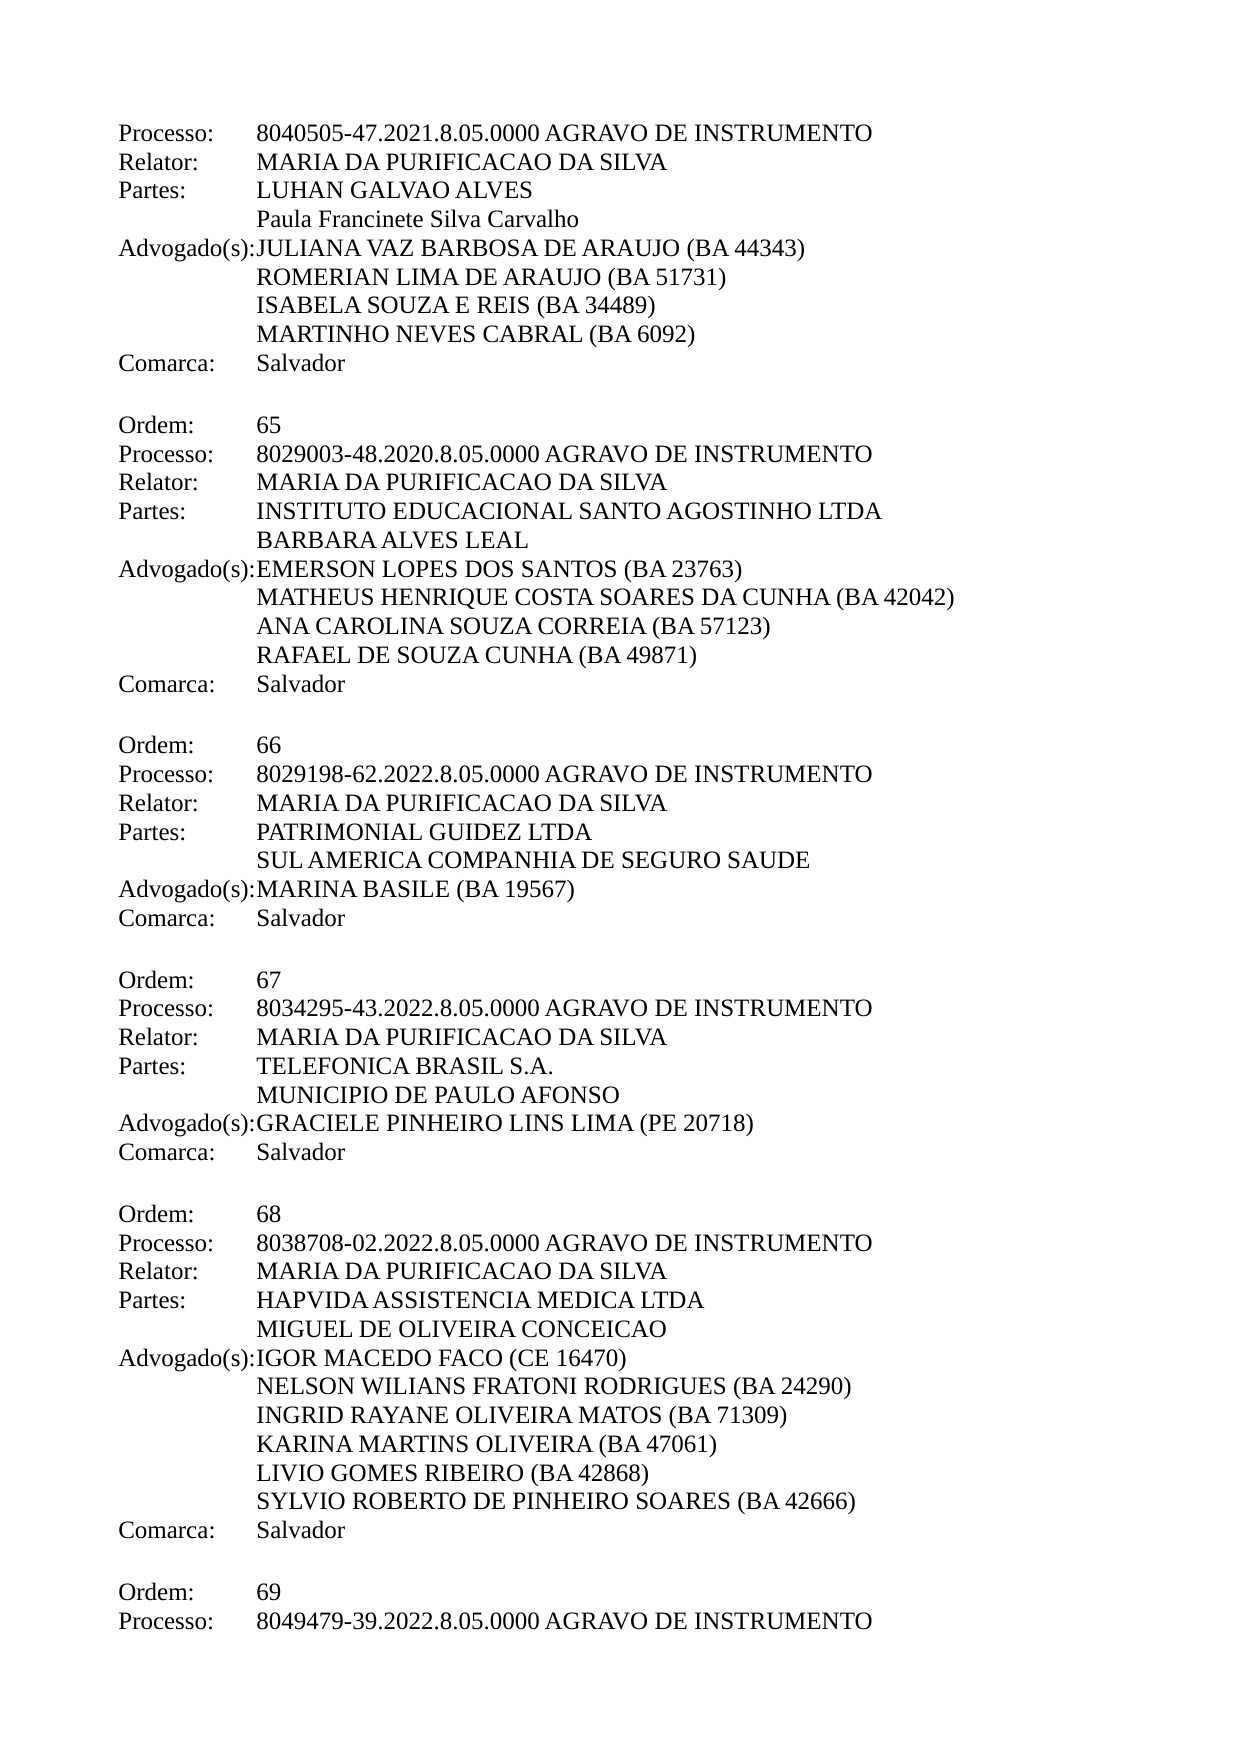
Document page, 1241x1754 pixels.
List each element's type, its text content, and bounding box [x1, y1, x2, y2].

table_header Ordem: [118, 1199, 256, 1228]
table_cell Partes: [118, 496, 256, 525]
table_cell Processo: [118, 118, 256, 147]
table_cell TELEFONICA BRASIL S.A. [256, 1051, 877, 1080]
table_header 69 [256, 1577, 877, 1606]
table_cell [118, 319, 256, 348]
table_cell RAFAEL DE SOUZA CUNHA (BA 49871) [256, 640, 965, 669]
table_cell 8029198-62.2022.8.05.0000 AGRAVO DE INSTRUMENTO [256, 759, 877, 788]
table_cell MIGUEL DE OLIVEIRA CONCEICAO [256, 1314, 877, 1343]
table_cell Partes: [118, 817, 256, 845]
table_cell Advogado(s): [118, 1343, 256, 1371]
table_cell 8034295-43.2022.8.05.0000 AGRAVO DE INSTRUMENTO [256, 994, 877, 1022]
table_cell Advogado(s): [118, 233, 256, 262]
table_cell SUL AMERICA COMPANHIA DE SEGURO SAUDE [256, 845, 877, 874]
table_cell LUHAN GALVAO ALVES [256, 176, 877, 204]
table_cell IGOR MACEDO FACO (CE 16470) [256, 1343, 877, 1371]
table_cell PATRIMONIAL GUIDEZ LTDA [256, 817, 877, 845]
table_header 66 [256, 730, 877, 759]
table_cell [118, 262, 256, 291]
table_header Ordem: [118, 965, 256, 993]
table_cell [118, 611, 256, 640]
table_cell Salvador [256, 669, 965, 697]
table_cell [118, 1080, 256, 1108]
table_cell [118, 583, 256, 611]
table_header Ordem: [118, 410, 256, 439]
table_header 65 [256, 410, 965, 439]
table_cell JULIANA VAZ BARBOSA DE ARAUJO (BA 44343) [256, 233, 877, 262]
table_cell GRACIELE PINHEIRO LINS LIMA (PE 20718) [256, 1109, 877, 1137]
table_cell [118, 1314, 256, 1343]
table_cell Relator: [118, 788, 256, 817]
table_cell MUNICIPIO DE PAULO AFONSO [256, 1080, 877, 1108]
table_cell Relator: [118, 1256, 256, 1285]
table_cell Processo: [118, 1606, 256, 1634]
table_cell 8049479-39.2022.8.05.0000 AGRAVO DE INSTRUMENTO [256, 1606, 877, 1634]
table_cell Advogado(s): [118, 1109, 256, 1137]
table_cell Salvador [256, 903, 877, 932]
table_cell Processo: [118, 1228, 256, 1256]
table_cell ANA CAROLINA SOUZA CORREIA (BA 57123) [256, 611, 965, 640]
table_cell [118, 845, 256, 874]
table_cell INSTITUTO EDUCACIONAL SANTO AGOSTINHO LTDA [256, 496, 965, 525]
table_cell KARINA MARTINS OLIVEIRA (BA 47061) [256, 1429, 877, 1458]
table_header 68 [256, 1199, 877, 1228]
table_cell Paula Francinete Silva Carvalho [256, 204, 877, 233]
table_cell MATHEUS HENRIQUE COSTA SOARES DA CUNHA (BA 42042) [256, 583, 965, 611]
table_cell LIVIO GOMES RIBEIRO (BA 42868) [256, 1458, 877, 1486]
table_cell Comarca: [118, 348, 256, 377]
table_cell INGRID RAYANE OLIVEIRA MATOS (BA 71309) [256, 1400, 877, 1429]
table_cell MARIA DA PURIFICACAO DA SILVA [256, 1256, 877, 1285]
table_cell Relator: [118, 147, 256, 176]
table_cell Advogado(s): [118, 554, 256, 582]
table_cell MARINA BASILE (BA 19567) [256, 874, 877, 903]
table_cell Partes: [118, 1285, 256, 1314]
table_cell Relator: [118, 1022, 256, 1051]
table_cell [118, 525, 256, 554]
table_cell [118, 204, 256, 233]
table_cell ROMERIAN LIMA DE ARAUJO (BA 51731) [256, 262, 877, 291]
table_cell MARIA DA PURIFICACAO DA SILVA [256, 147, 877, 176]
table_cell MARIA DA PURIFICACAO DA SILVA [256, 1022, 877, 1051]
table_header Ordem: [118, 730, 256, 759]
table_cell Partes: [118, 1051, 256, 1080]
table_cell [118, 1400, 256, 1429]
table_cell NELSON WILIANS FRATONI RODRIGUES (BA 24290) [256, 1371, 877, 1400]
table_cell Advogado(s): [118, 874, 256, 903]
table_cell EMERSON LOPES DOS SANTOS (BA 23763) [256, 554, 965, 582]
table_cell MARTINHO NEVES CABRAL (BA 6092) [256, 319, 877, 348]
table_cell MARIA DA PURIFICACAO DA SILVA [256, 468, 965, 496]
table_cell Salvador [256, 1137, 877, 1166]
table_cell 8040505-47.2021.8.05.0000 AGRAVO DE INSTRUMENTO [256, 118, 877, 147]
table_header 67 [256, 965, 877, 993]
table_cell Relator: [118, 468, 256, 496]
table_cell Processo: [118, 759, 256, 788]
table_cell Comarca: [118, 1137, 256, 1166]
table_cell 8038708-02.2022.8.05.0000 AGRAVO DE INSTRUMENTO [256, 1228, 877, 1256]
table_cell Processo: [118, 994, 256, 1022]
table_cell Comarca: [118, 903, 256, 932]
table_cell ISABELA SOUZA E REIS (BA 34489) [256, 291, 877, 319]
table_cell SYLVIO ROBERTO DE PINHEIRO SOARES (BA 42666) [256, 1486, 877, 1515]
table_cell [118, 1429, 256, 1458]
table_cell [118, 1371, 256, 1400]
table_cell Processo: [118, 439, 256, 467]
table_cell Salvador [256, 348, 877, 377]
table_header Ordem: [118, 1577, 256, 1606]
table_cell [118, 291, 256, 319]
table_cell 8029003-48.2020.8.05.0000 AGRAVO DE INSTRUMENTO [256, 439, 965, 467]
table_cell Comarca: [118, 1515, 256, 1544]
table_cell [118, 640, 256, 669]
table_cell MARIA DA PURIFICACAO DA SILVA [256, 788, 877, 817]
table_cell Comarca: [118, 669, 256, 697]
table_cell HAPVIDA ASSISTENCIA MEDICA LTDA [256, 1285, 877, 1314]
table_cell [118, 1486, 256, 1515]
table_cell Salvador [256, 1515, 877, 1544]
table_cell [118, 1458, 256, 1486]
table_cell BARBARA ALVES LEAL [256, 525, 965, 554]
table_cell Partes: [118, 176, 256, 204]
